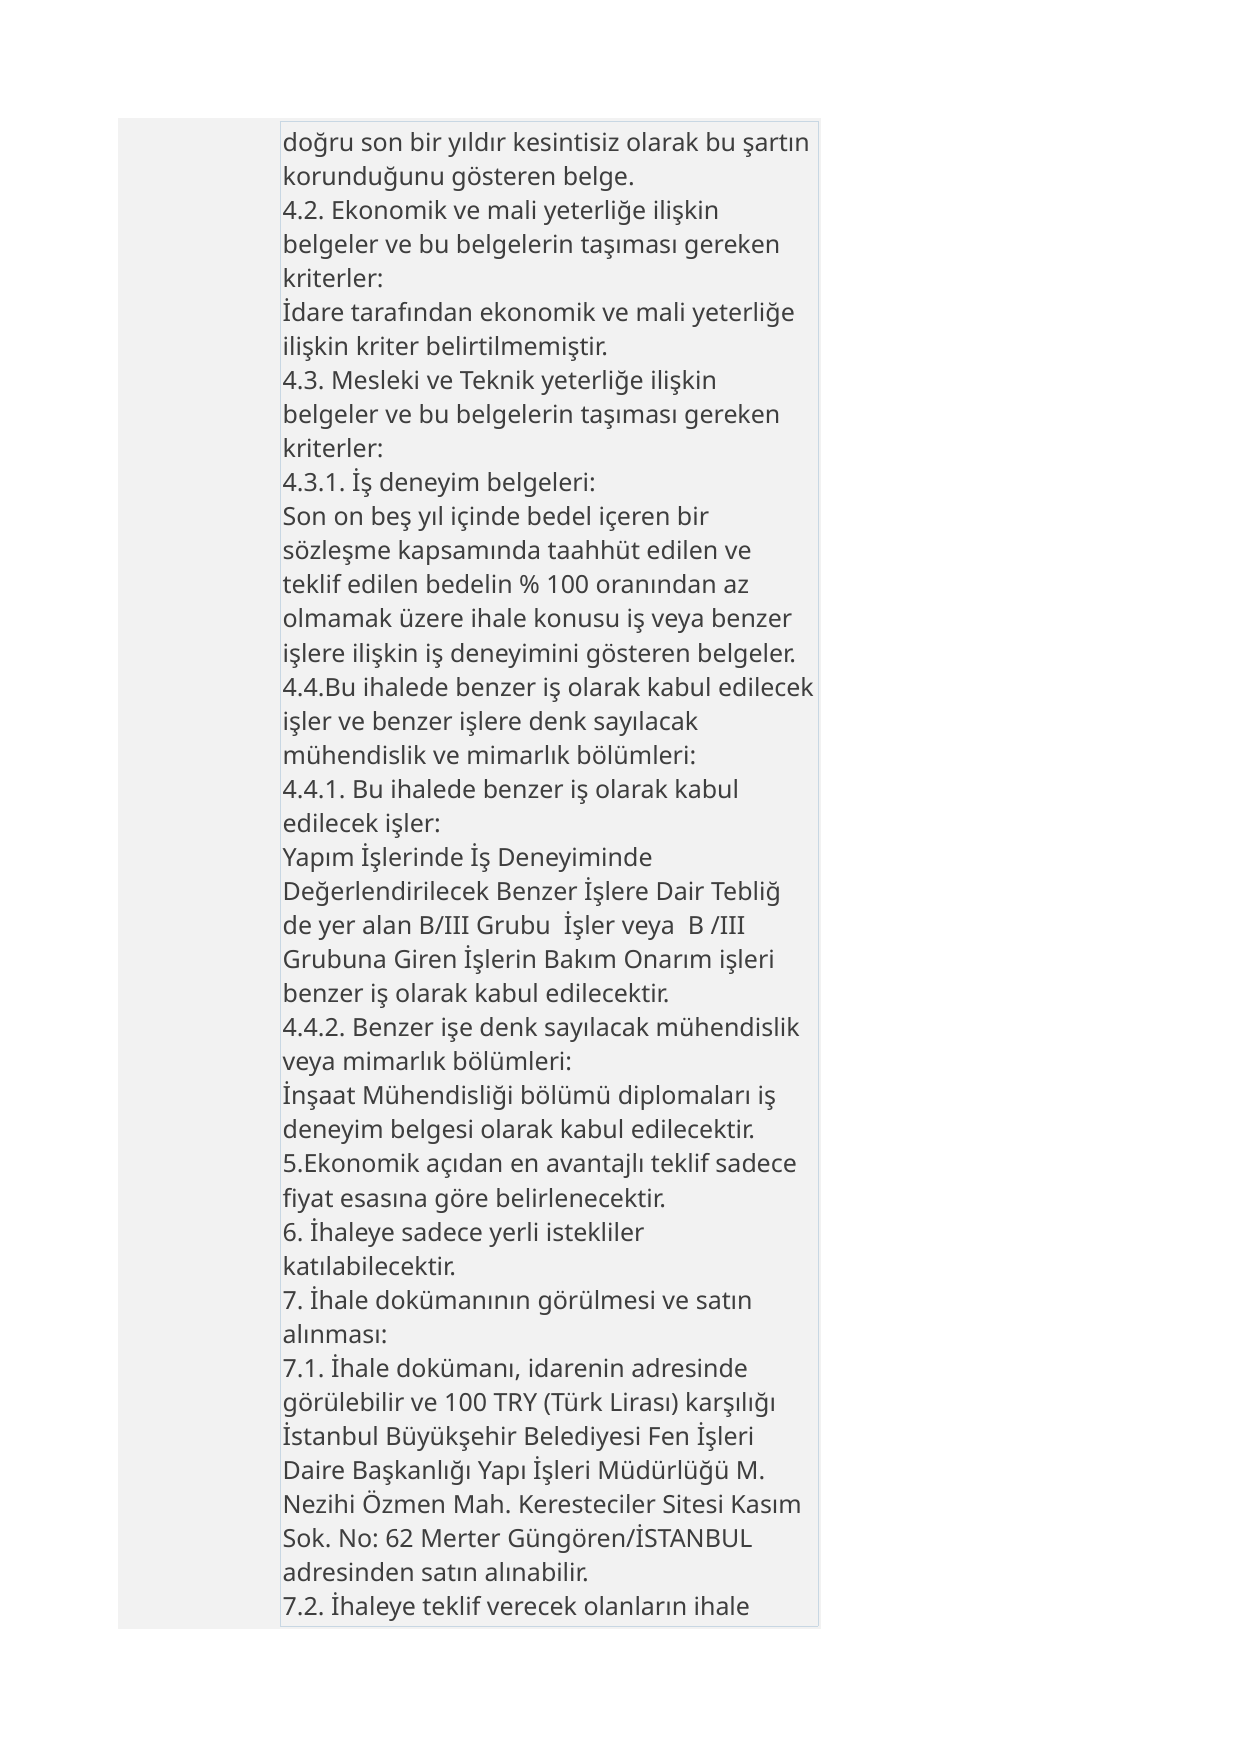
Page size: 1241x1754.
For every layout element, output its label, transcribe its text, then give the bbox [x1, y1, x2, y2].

table_cell [118, 118, 276, 1629]
table_cell doğru son bir yıldır kesintisiz olarak bu şartın korunduğunu gösteren belge. 4.2. Ekonomik ve mali yeterliğe ilişkin belgeler ve bu belgelerin taşıması gereken kriterler: İdare tarafından ekonomik ve mali yeterliğe ilişkin kriter belirtilmemiştir. 4.3. Mesleki ve Teknik yeterliğe ilişkin belgeler ve bu belgelerin taşıması gereken kriterler: 4.3.1. İş deneyim belgeleri: Son on beş yıl içinde bedel içeren bir sözleşme kapsamında taahhüt edilen ve teklif edilen bedelin % 100 oranından az olmamak üzere ihale konusu iş veya benzer işlere ilişkin iş deneyimini gösteren belgeler. 4.4.Bu ihalede benzer iş olarak kabul edilecek işler ve benzer işlere denk sayılacak mühendislik ve mimarlık bölümleri: 4.4.1. Bu ihalede benzer iş olarak kabul edilecek işler: Yapım İşlerinde İş Deneyiminde Değerlendirilecek Benzer İşlere Dair Tebliğ de yer alan B/III Grubu İşler veya B /III Grubuna Giren İşlerin Bakım Onarım işleri benzer iş olarak kabul edilecektir. 4.4.2. Benzer işe denk sayılacak mühendislik veya mimarlık bölümleri: İnşaat Mühendisliği bölümü diplomaları iş deneyim belgesi olarak kabul edilecektir. 5.Ekonomik açıdan en avantajlı teklif sadece fiyat esasına göre belirlenecektir. 6. İhaleye sadece yerli istekliler katılabilecektir. 7. İhale dokümanının görülmesi ve satın alınması: 7.1. İhale dokümanı, idarenin adresinde görülebilir ve 100 TRY (Türk Lirası) karşılığı İstanbul Büyükşehir Belediyesi Fen İşleri Daire Başkanlığı Yapı İşleri Müdürlüğü M. Nezihi Özmen Mah. Keresteciler Sitesi Kasım Sok. No: 62 Merter Güngören/İSTANBUL adresinden satın alınabilir. 7.2. İhaleye teklif verecek olanların ihale [276, 118, 821, 1629]
